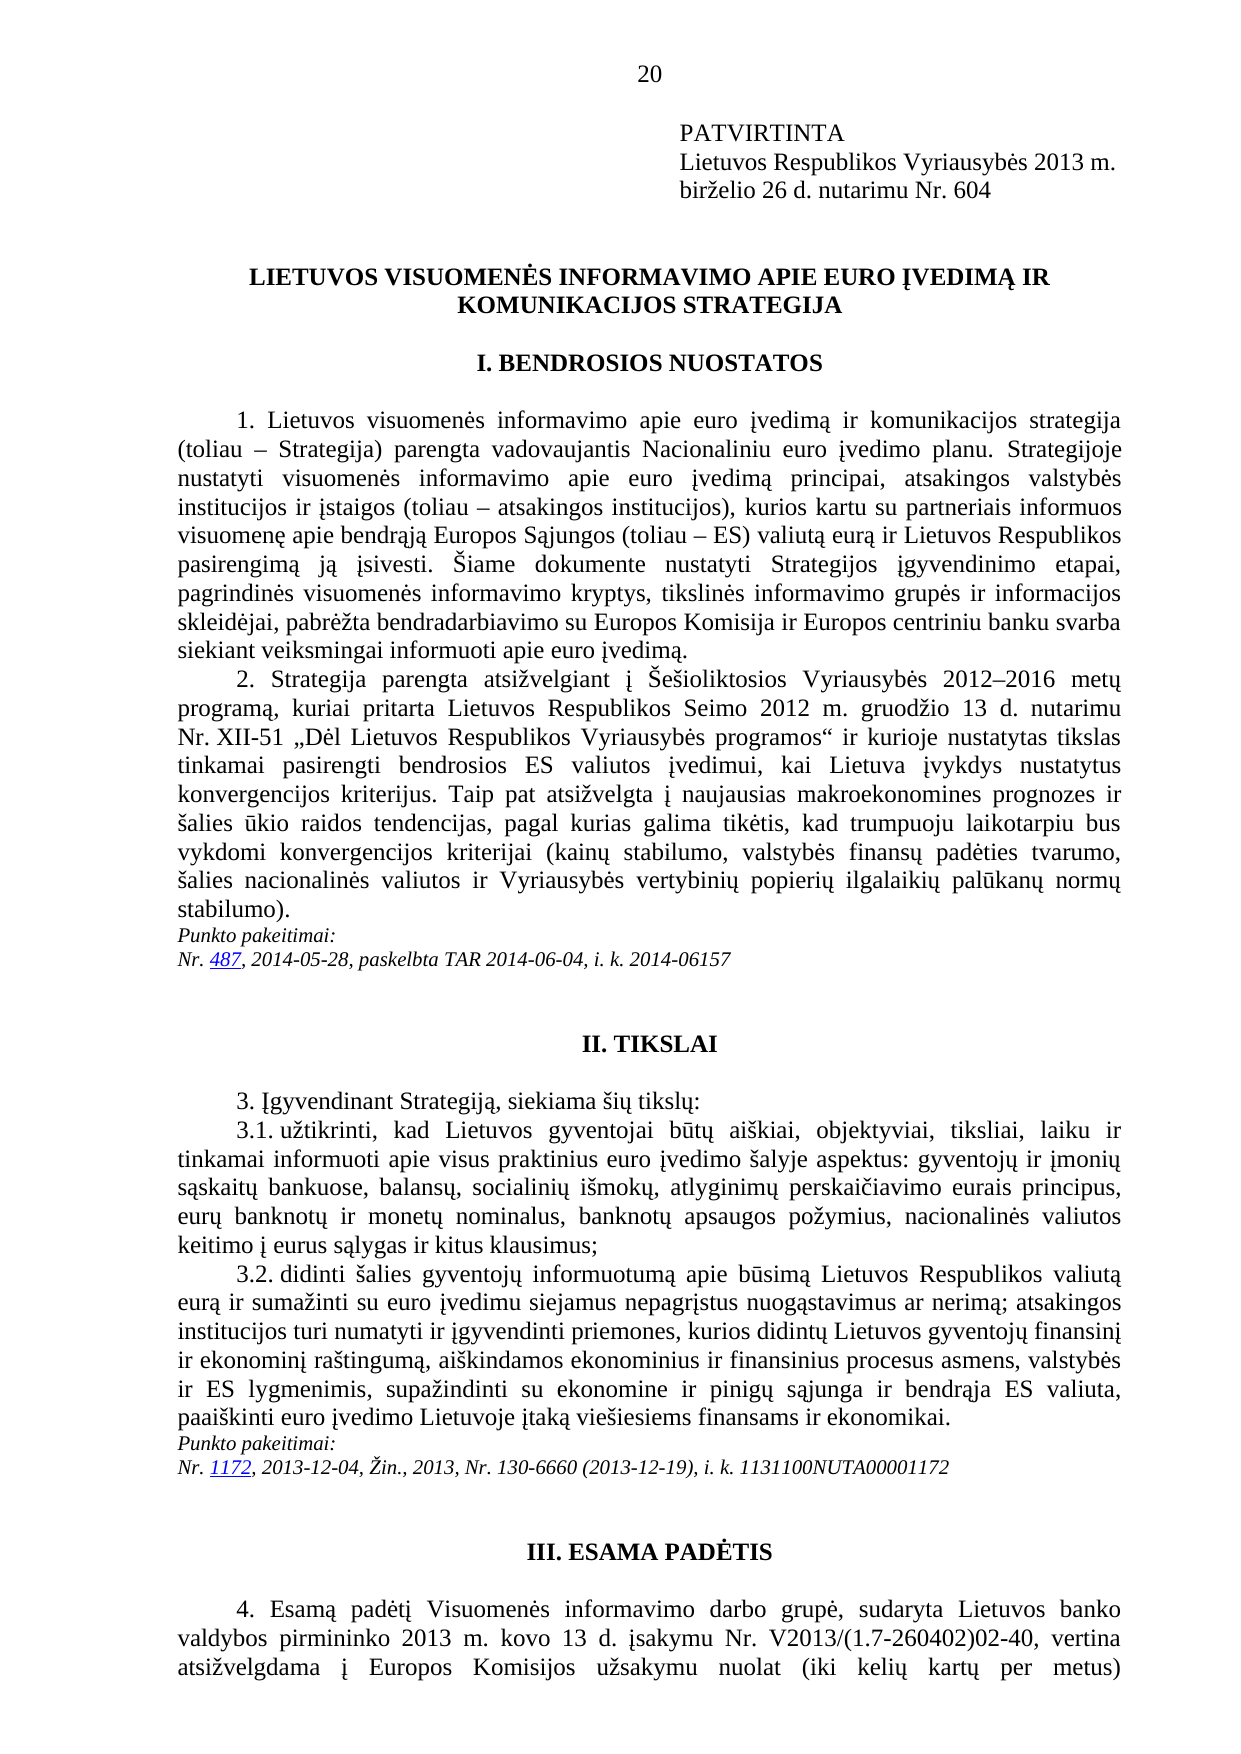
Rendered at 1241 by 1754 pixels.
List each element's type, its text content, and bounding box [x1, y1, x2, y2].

text LIETUVOS VISUOMENĖS INFORMAVIMO apie EURO ĮVEDIMą IR KOMUNIKACIJOS STRATEGIJA [177, 262, 1122, 319]
text Punkto pakeitimai: [177, 923, 1122, 947]
text Lietuvos Respublikos Vyriausybės 2013 m. birželio 26 d. nutarimu Nr. 604 [679, 147, 1122, 204]
text III. ESAMA PADĖTIS [177, 1537, 1122, 1566]
text II. TIKSLAI [177, 1029, 1122, 1057]
text 2. Strategija parengta atsižvelgiant į Šešioliktosios Vyriausybės 2012–2016 metų programą, kuriai pritarta Lietuvos Respublikos Seimo 2012 m. gruodžio 13 d. nutarimu Nr. XII-51 „Dėl Lietuvos Respublikos Vyriausybės programos“ ir kurioje nustatytas tikslas tinkamai pasirengti bendrosios ES valiutos įvedimui, kai Lietuva įvykdys nustatytus konvergencijos kriterijus. Taip pat atsižvelgta į naujausias makroekonomines prognozes ir šalies ūkio raidos tendencijas, pagal kurias galima tikėtis, kad trumpuoju laikotarpiu bus vykdomi konvergencijos kriterijai (kainų stabilumo, valstybės finansų padėties tvarumo, šalies nacionalinės valiutos ir Vyriausybės vertybinių popierių ilgalaikių palūkanų normų stabilumo). [177, 664, 1122, 923]
text 1. Lietuvos visuomenės informavimo apie euro įvedimą ir komunikacijos strategija (toliau – Strategija) parengta vadovaujantis Nacionaliniu euro įvedimo planu. Strategijoje nustatyti visuomenės informavimo apie euro įvedimą principai, atsakingos valstybės institucijos ir įstaigos (toliau – atsakingos institucijos), kurios kartu su partneriais informuos visuomenę apie bendrąją Europos Sąjungos (toliau – ES) valiutą eurą ir Lietuvos Respublikos pasirengimą ją įsivesti. Šiame dokumente nustatyti Strategijos įgyvendinimo etapai, pagrindinės visuomenės informavimo kryptys, tikslinės informavimo grupės ir informacijos skleidėjai, pabrėžta bendradarbiavimo su Europos Komisija ir Europos centriniu banku svarba siekiant veiksmingai informuoti apie euro įvedimą. [177, 406, 1122, 664]
text 3.2. didinti šalies gyventojų informuotumą apie būsimą Lietuvos Respublikos valiutą eurą ir sumažinti su euro įvedimu siejamus nepagrįstus nuogąstavimus ar nerimą; atsakingos institucijos turi numatyti ir įgyvendinti priemones, kurios didintų Lietuvos gyventojų finansinį ir ekonominį raštingumą, aiškindamos ekonominius ir finansinius procesus asmens, valstybės ir ES lygmenimis, supažindinti su ekonomine ir pinigų sąjunga ir bendrąja ES valiuta, paaiškinti euro įvedimo Lietuvoje įtaką viešiesiems finansams ir ekonomikai. [177, 1259, 1122, 1431]
text Punkto pakeitimai: [177, 1431, 1122, 1455]
text 3.1. užtikrinti, kad Lietuvos gyventojai būtų aiškiai, objektyviai, tiksliai, laiku ir tinkamai informuoti apie visus praktinius euro įvedimo šalyje aspektus: gyventojų ir įmonių sąskaitų bankuose, balansų, socialinių išmokų, atlyginimų perskaičiavimo eurais principus, eurų banknotų ir monetų nominalus, banknotų apsaugos požymius, nacionalinės valiutos keitimo į eurus sąlygas ir kitus klausimus; [177, 1115, 1122, 1259]
text 4. Esamą padėtį Visuomenės informavimo darbo grupė, sudaryta Lietuvos banko valdybos pirmininko 2013 m. kovo 13 d. įsakymu Nr. V2013/(1.7-260402)02-40, vertina atsižvelgdama į Europos Komisijos užsakymu nuolat (iki kelių kartų per metus) [177, 1594, 1122, 1681]
text Nr. 487, 2014-05-28, paskelbta TAR 2014-06-04, i. k. 2014-06157 [177, 947, 1122, 971]
text PATVIRTINTA [679, 118, 1122, 147]
text Nr. 1172, 2013-12-04, Žin., 2013, Nr. 130-6660 (2013-12-19), i. k. 1131100NUTA00001172 [177, 1455, 1122, 1479]
text 3. Įgyvendinant Strategiją, siekiama šių tikslų: [177, 1086, 1122, 1115]
text I. BENDROSIOS NUOSTATOS [177, 348, 1122, 377]
